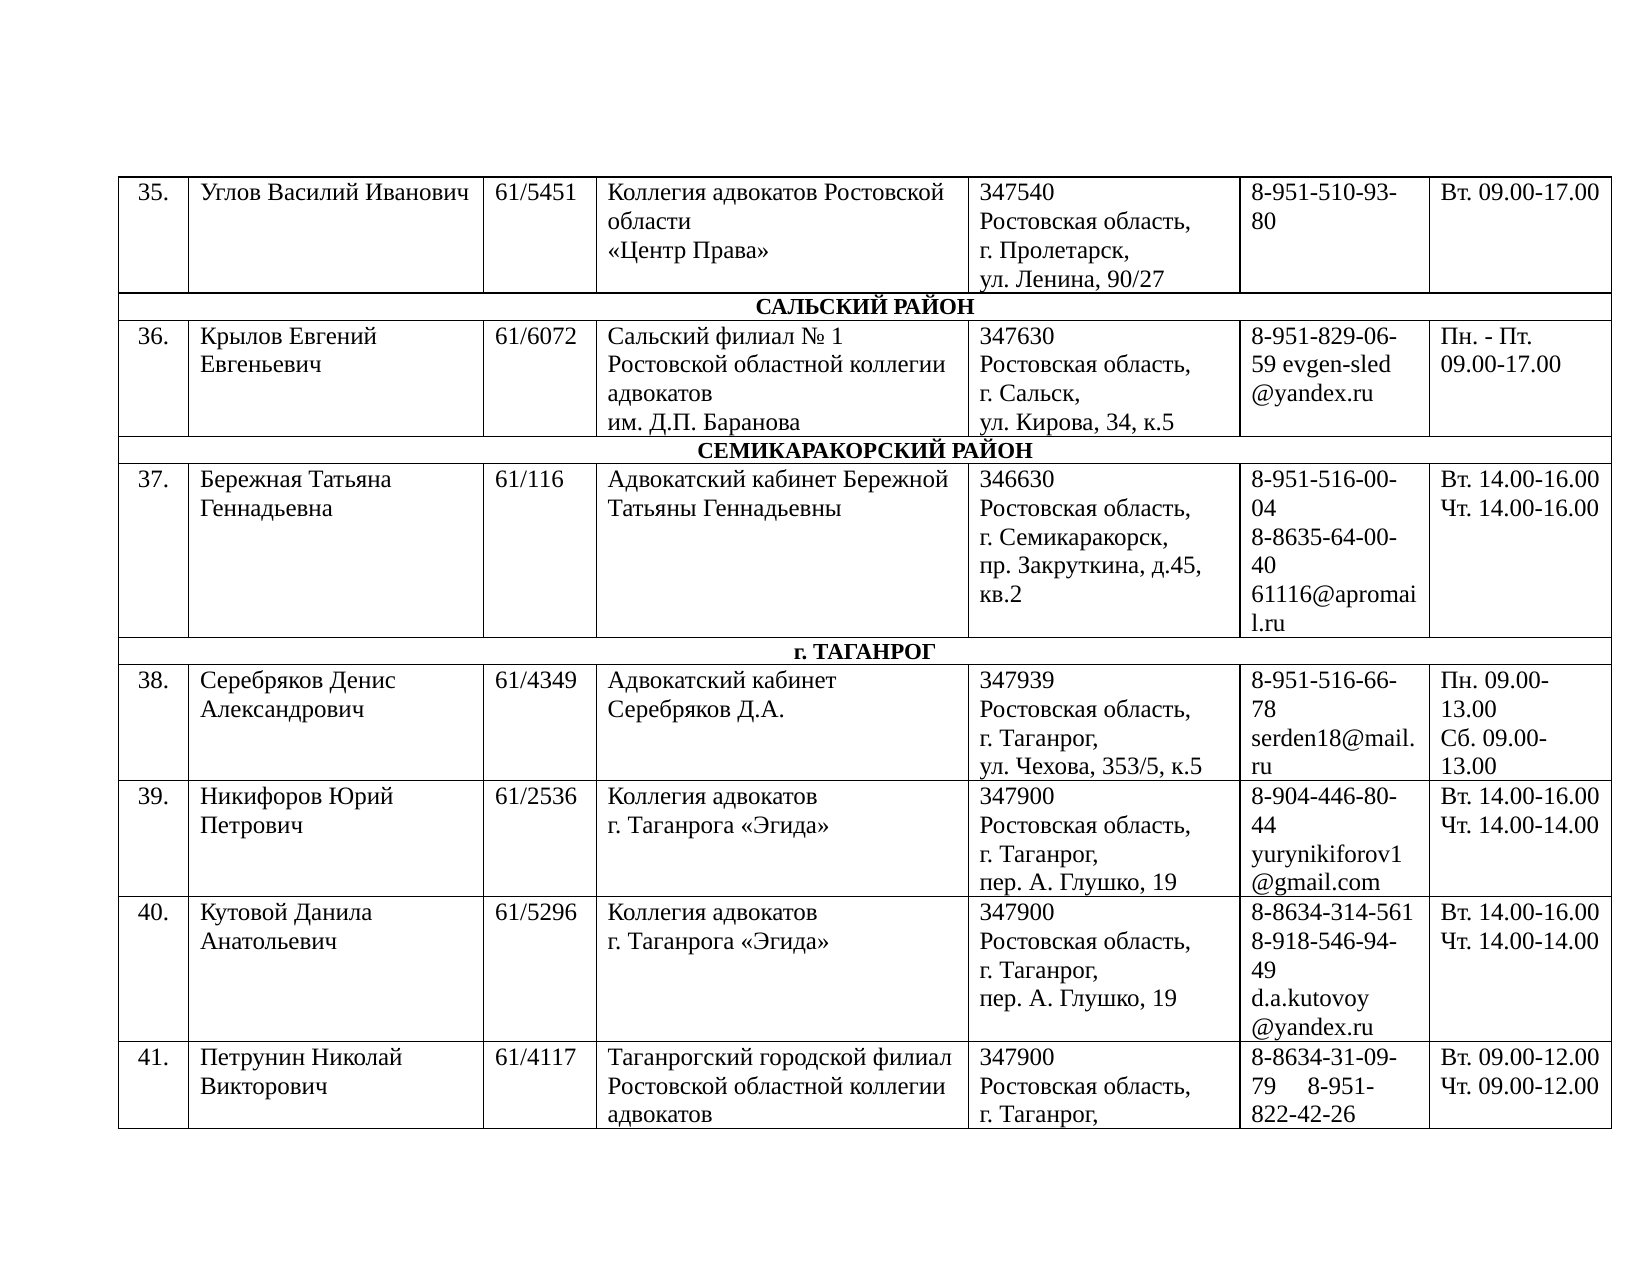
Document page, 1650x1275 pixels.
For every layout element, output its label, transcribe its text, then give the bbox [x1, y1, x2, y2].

table_cell Вт. 09.00-17.00 [1430, 178, 1611, 292]
table_cell Таганрогский городской филиал Ростовской областной коллегии адвокатов [597, 1042, 968, 1128]
table_cell Коллегия адвокатов Ростовской области «Центр Права» [597, 178, 968, 292]
table_cell Пн. 09.00-13.00 Сб. 09.00-13.00 [1430, 665, 1611, 780]
table_cell 347900 Ростовская область, г. Таганрог, [969, 1042, 1239, 1128]
table_cell 346630 Ростовская область, г. Семикаракорск, пр. Закруткина, д.45, кв.2 [969, 464, 1239, 637]
table_cell 347939 Ростовская область, г. Таганрог, ул. Чехова, 353/5, к.5 [969, 665, 1239, 780]
table_cell 61/4349 [484, 665, 596, 780]
table_cell Крылов Евгений Евгеньевич [189, 321, 483, 436]
table_cell 347900 Ростовская область, г. Таганрог, пер. А. Глушко, 19 [969, 897, 1239, 1041]
table_cell Вт. 14.00-16.00 Чт. 14.00-14.00 [1430, 781, 1611, 896]
table_cell 8-904-446-80-44 yurynikiforov1 @gmail.com [1241, 781, 1429, 896]
table_cell г. ТАГАНРОГ [119, 638, 1611, 664]
table_cell Бережная Татьяна Геннадьевна [189, 464, 483, 637]
table_cell 61/116 [484, 464, 596, 637]
table_cell 8-8634-314-561 8-918-546-94-49 d.a.kutovoy @yandex.ru [1241, 897, 1429, 1041]
table_cell 347900 Ростовская область, г. Таганрог, пер. А. Глушко, 19 [969, 781, 1239, 896]
table_cell 40. [119, 897, 188, 1041]
table_cell Никифоров Юрий Петрович [189, 781, 483, 896]
table_cell 37. [119, 464, 188, 637]
table_cell Углов Василий Иванович [189, 178, 483, 292]
table_cell 61/4117 [484, 1042, 596, 1128]
table_cell САЛЬСКИЙ РАЙОН [119, 294, 1611, 320]
table_cell Коллегия адвокатов г. Таганрога «Эгида» [597, 781, 968, 896]
table_cell 61/2536 [484, 781, 596, 896]
table_cell 39. [119, 781, 188, 896]
table_cell 8-8634-31-09-79 8-951-822-42-26 [1241, 1042, 1429, 1128]
table_cell 61/5451 [484, 178, 596, 292]
table_cell 347540 Ростовская область, г. Пролетарск, ул. Ленина, 90/27 [969, 178, 1239, 292]
table_cell Коллегия адвокатов г. Таганрога «Эгида» [597, 897, 968, 1041]
table_cell Адвокатский кабинет Бережной Татьяны Геннадьевны [597, 464, 968, 637]
table_cell 38. [119, 665, 188, 780]
table_cell Вт. 09.00-12.00 Чт. 09.00-12.00 [1430, 1042, 1611, 1128]
table_cell Сальский филиал № 1 Ростовской областной коллегии адвокатов им. Д.П. Баранова [597, 321, 968, 436]
table_cell Серебряков Денис Александрович [189, 665, 483, 780]
table_cell 8-951-829-06-59 evgen-sled @yandex.ru [1241, 321, 1429, 436]
table_cell 61/6072 [484, 321, 596, 436]
table_cell Адвокатский кабинет Серебряков Д.А. [597, 665, 968, 780]
table_cell 347630 Ростовская область, г. Сальск, ул. Кирова, 34, к.5 [969, 321, 1239, 436]
table_cell СЕМИКАРАКОРСКИЙ РАЙОН [119, 437, 1611, 463]
table_cell 35. [119, 178, 188, 292]
table_cell 8-951-516-66-78 serden18@mail.ru [1241, 665, 1429, 780]
table_cell Пн. - Пт. 09.00-17.00 [1430, 321, 1611, 436]
table_cell Вт. 14.00-16.00 Чт. 14.00-14.00 [1430, 897, 1611, 1041]
table_cell 61/5296 [484, 897, 596, 1041]
table_cell 8-951-510-93-80 [1241, 178, 1429, 292]
table_cell 8-951-516-00-04 8-8635-64-00-40 61116@apromail.ru [1241, 464, 1429, 637]
table_cell Кутовой Данила Анатольевич [189, 897, 483, 1041]
table_cell 36. [119, 321, 188, 436]
table_cell Петрунин Николай Викторович [189, 1042, 483, 1128]
table_cell Вт. 14.00-16.00 Чт. 14.00-16.00 [1430, 464, 1611, 637]
table_cell 41. [119, 1042, 188, 1128]
